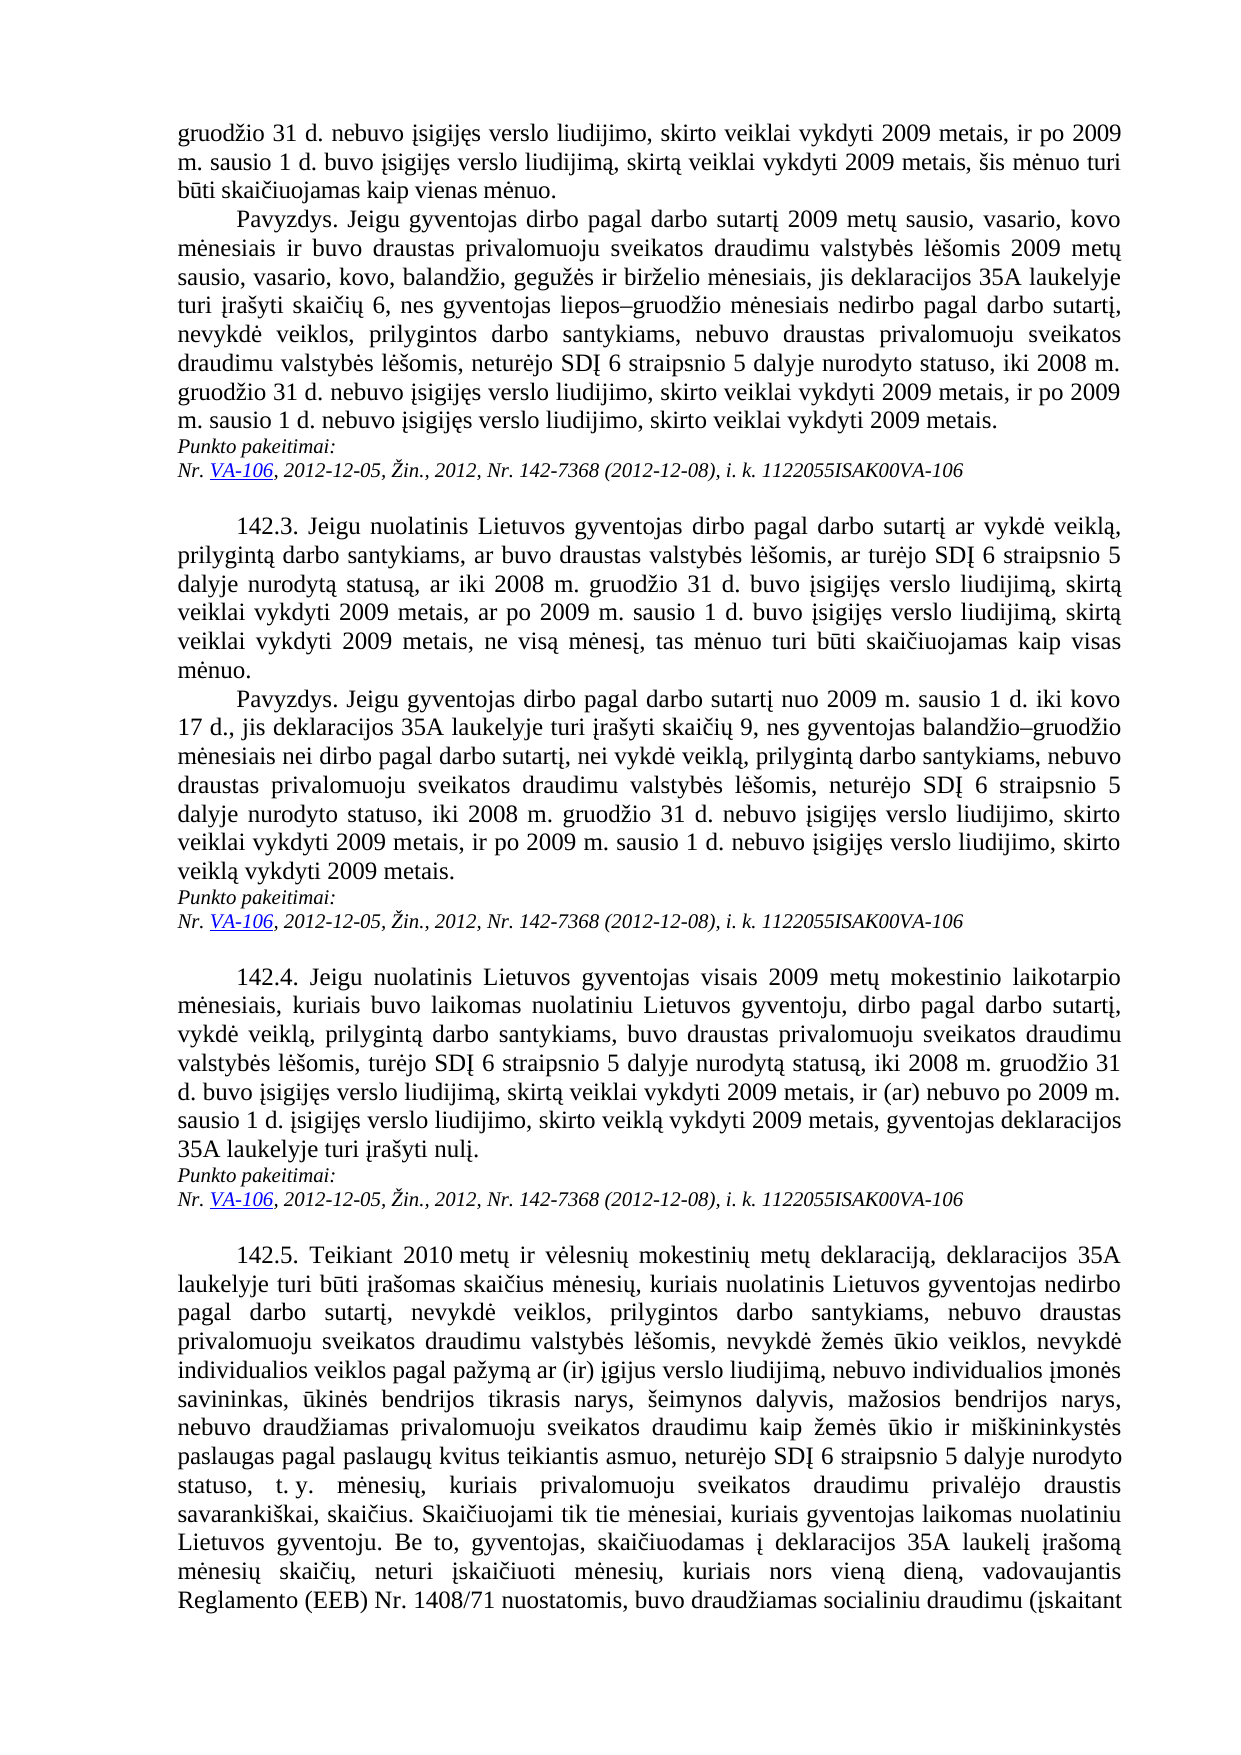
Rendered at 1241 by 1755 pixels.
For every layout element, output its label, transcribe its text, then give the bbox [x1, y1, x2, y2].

text Nr. VA-106, 2012-12-05, Žin., 2012, Nr. 142-7368 (2012-12-08), i. k. 1122055ISAK00VA-106 [177, 909, 1122, 933]
text 142.4. Jeigu nuolatinis Lietuvos gyventojas visais 2009 metų mokestinio laikotarpio mėnesiais, kuriais buvo laikomas nuolatiniu Lietuvos gyventoju, dirbo pagal darbo sutartį, vykdė veiklą, prilygintą darbo santykiams, buvo draustas privalomuoju sveikatos draudimu valstybės lėšomis, turėjo SDĮ 6 straipsnio 5 dalyje nurodytą statusą, iki 2008 m. gruodžio 31 d. buvo įsigijęs verslo liudijimą, skirtą veiklai vykdyti 2009 metais, ir (ar) nebuvo po 2009 m. sausio 1 d. įsigijęs verslo liudijimo, skirto veiklą vykdyti 2009 metais, gyventojas deklaracijos 35A laukelyje turi įrašyti nulį. [177, 962, 1122, 1163]
text Nr. VA-106, 2012-12-05, Žin., 2012, Nr. 142-7368 (2012-12-08), i. k. 1122055ISAK00VA-106 [177, 458, 1122, 482]
text 142.3. Jeigu nuolatinis Lietuvos gyventojas dirbo pagal darbo sutartį ar vykdė veiklą, prilygintą darbo santykiams, ar buvo draustas valstybės lėšomis, ar turėjo SDĮ 6 straipsnio 5 dalyje nurodytą statusą, ar iki 2008 m. gruodžio 31 d. buvo įsigijęs verslo liudijimą, skirtą veiklai vykdyti 2009 metais, ar po 2009 m. sausio 1 d. buvo įsigijęs verslo liudijimą, skirtą veiklai vykdyti 2009 metais, ne visą mėnesį, tas mėnuo turi būti skaičiuojamas kaip visas mėnuo. [177, 511, 1122, 684]
text Nr. VA-106, 2012-12-05, Žin., 2012, Nr. 142-7368 (2012-12-08), i. k. 1122055ISAK00VA-106 [177, 1187, 1122, 1211]
text Punkto pakeitimai: [177, 1163, 1122, 1187]
text Punkto pakeitimai: [177, 434, 1122, 458]
text gruodžio 31 d. nebuvo įsigijęs verslo liudijimo, skirto veiklai vykdyti 2009 metais, ir po 2009 m. sausio 1 d. buvo įsigijęs verslo liudijimą, skirtą veiklai vykdyti 2009 metais, šis mėnuo turi būti skaičiuojamas kaip vienas mėnuo. [177, 118, 1122, 204]
text Pavyzdys. Jeigu gyventojas dirbo pagal darbo sutartį nuo 2009 m. sausio 1 d. iki kovo 17 d., jis deklaracijos 35A laukelyje turi įrašyti skaičių 9, nes gyventojas balandžio–gruodžio mėnesiais nei dirbo pagal darbo sutartį, nei vykdė veiklą, prilygintą darbo santykiams, nebuvo draustas privalomuoju sveikatos draudimu valstybės lėšomis, neturėjo SDĮ 6 straipsnio 5 dalyje nurodyto statuso, iki 2008 m. gruodžio 31 d. nebuvo įsigijęs verslo liudijimo, skirto veiklai vykdyti 2009 metais, ir po 2009 m. sausio 1 d. nebuvo įsigijęs verslo liudijimo, skirto veiklą vykdyti 2009 metais. [177, 684, 1122, 885]
text 142.5. Teikiant 2010 metų ir vėlesnių mokestinių metų deklaraciją, deklaracijos 35A laukelyje turi būti įrašomas skaičius mėnesių, kuriais nuolatinis Lietuvos gyventojas nedirbo pagal darbo sutartį, nevykdė veiklos, prilygintos darbo santykiams, nebuvo draustas privalomuoju sveikatos draudimu valstybės lėšomis, nevykdė žemės ūkio veiklos, nevykdė individualios veiklos pagal pažymą ar (ir) įgijus verslo liudijimą, nebuvo individualios įmonės savininkas, ūkinės bendrijos tikrasis narys, šeimynos dalyvis, mažosios bendrijos narys, nebuvo draudžiamas privalomuoju sveikatos draudimu kaip žemės ūkio ir miškininkystės paslaugas pagal paslaugų kvitus teikiantis asmuo, neturėjo SDĮ 6 straipsnio 5 dalyje nurodyto statuso, t. y. mėnesių, kuriais privalomuoju sveikatos draudimu privalėjo draustis savarankiškai, skaičius. Skaičiuojami tik tie mėnesiai, kuriais gyventojas laikomas nuolatiniu Lietuvos gyventoju. Be to, gyventojas, skaičiuodamas į deklaracijos 35A laukelį įrašomą mėnesių skaičių, neturi įskaičiuoti mėnesių, kuriais nors vieną dieną, vadovaujantis Reglamento (EEB) Nr. 1408/71 nuostatomis, buvo draudžiamas socialiniu draudimu (įskaitant [177, 1240, 1122, 1614]
text Punkto pakeitimai: [177, 885, 1122, 909]
text Pavyzdys. Jeigu gyventojas dirbo pagal darbo sutartį 2009 metų sausio, vasario, kovo mėnesiais ir buvo draustas privalomuoju sveikatos draudimu valstybės lėšomis 2009 metų sausio, vasario, kovo, balandžio, gegužės ir birželio mėnesiais, jis deklaracijos 35A laukelyje turi įrašyti skaičių 6, nes gyventojas liepos–gruodžio mėnesiais nedirbo pagal darbo sutartį, nevykdė veiklos, prilygintos darbo santykiams, nebuvo draustas privalomuoju sveikatos draudimu valstybės lėšomis, neturėjo SDĮ 6 straipsnio 5 dalyje nurodyto statuso, iki 2008 m. gruodžio 31 d. nebuvo įsigijęs verslo liudijimo, skirto veiklai vykdyti 2009 metais, ir po 2009 m. sausio 1 d. nebuvo įsigijęs verslo liudijimo, skirto veiklai vykdyti 2009 metais. [177, 204, 1122, 434]
